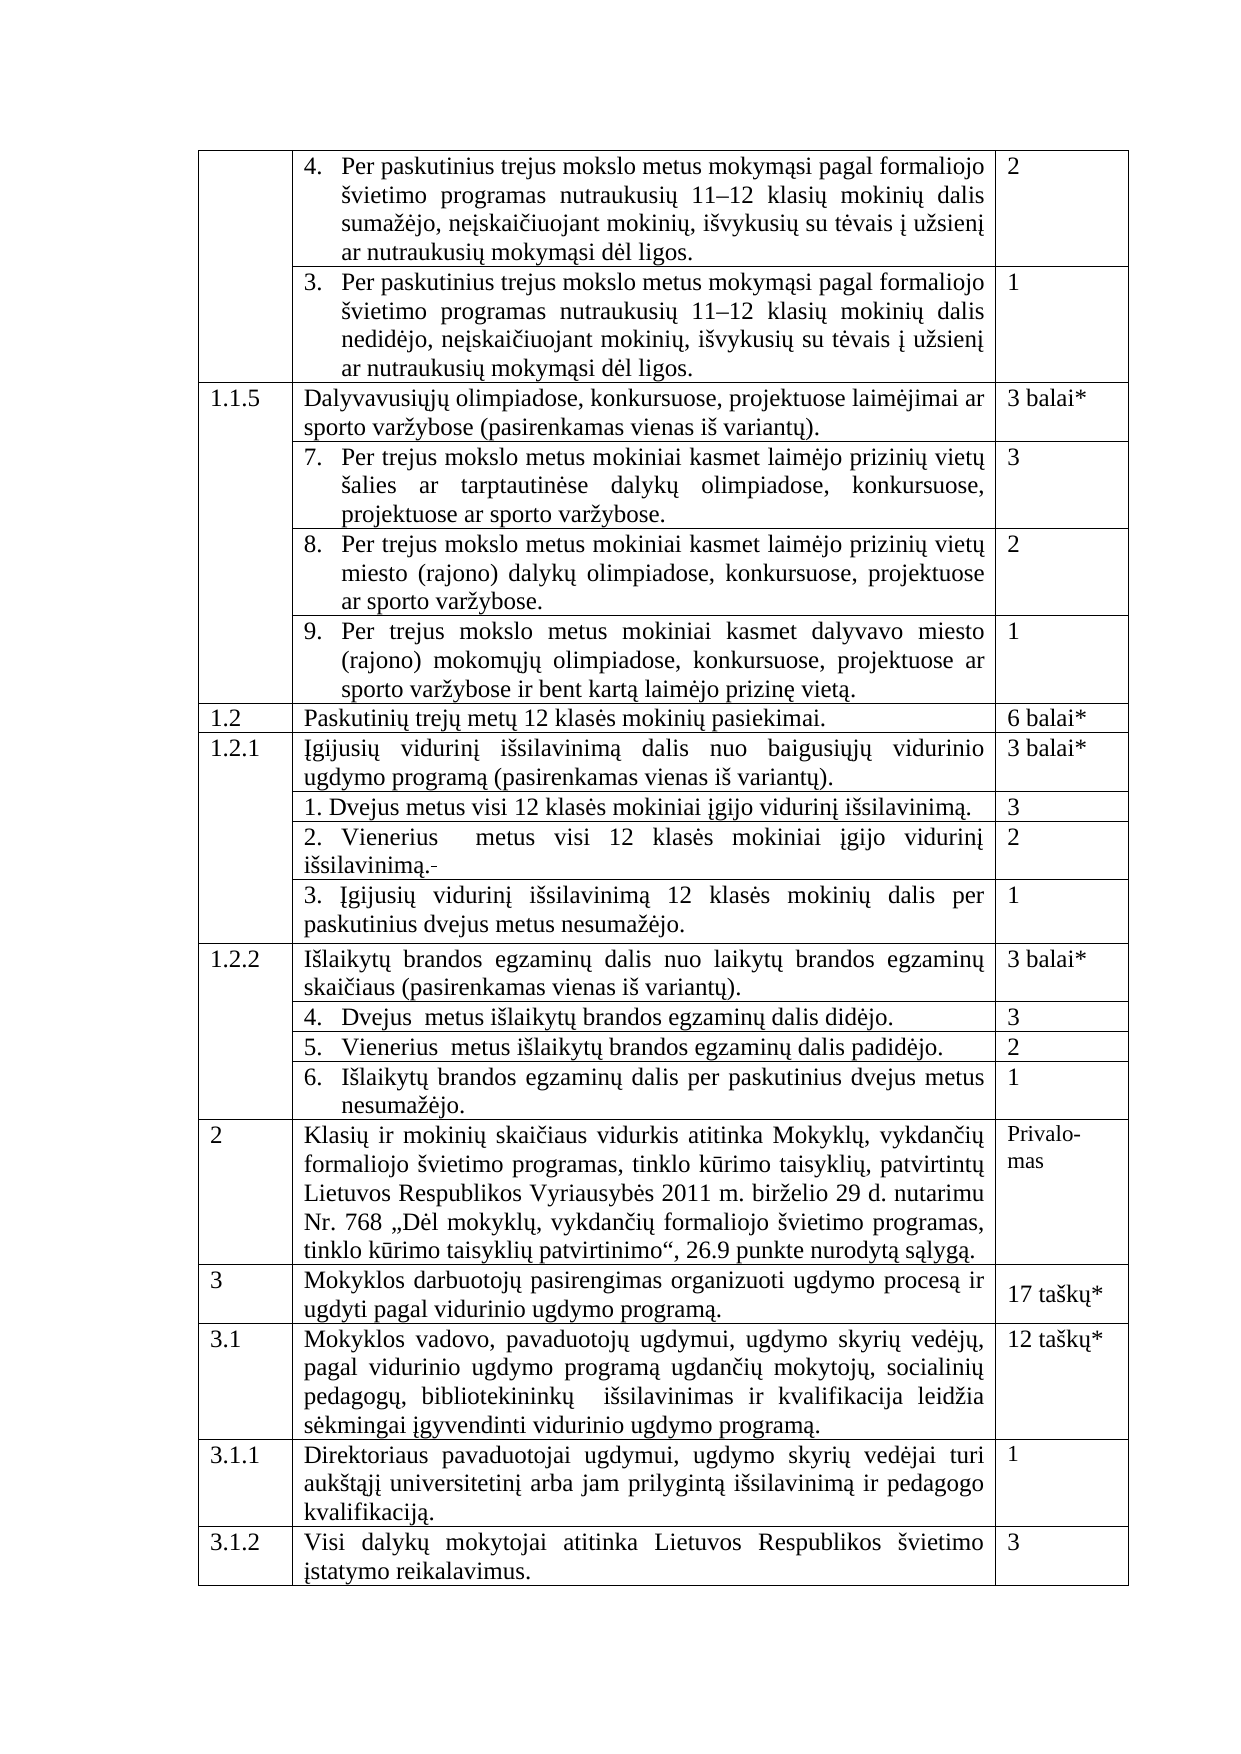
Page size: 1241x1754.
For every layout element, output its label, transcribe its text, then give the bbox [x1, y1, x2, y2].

table_cell Klasių ir mokinių skaičiaus vidurkis atitinka Mokyklų, vykdančių formaliojo švietimo programas, tinklo kūrimo taisyklių, patvirtintų Lietuvos Respublikos Vyriausybės 2011 m. birželio 29 d. nutarimu Nr. 768 „Dėl mokyklų, vykdančių formaliojo švietimo programas, tinklo kūrimo taisyklių patvirtinimo“, 26.9 punkte nurodytą sąlygą. [293, 1120, 995, 1264]
table_cell 1 [996, 1440, 1128, 1526]
table_cell 3.1 [199, 1324, 292, 1439]
table_cell 3 balai* [996, 383, 1128, 441]
table_cell Per trejus mokslo metus mokiniai kasmet laimėjo prizinių vietų šalies ar tarptautinėse dalykų olimpiadose, konkursuose, projektuose ar sporto varžybose. [293, 442, 995, 528]
table_cell 2 [996, 529, 1128, 615]
table_cell 1. Dvejus metus visi 12 klasės mokiniai įgijo vidurinį išsilavinimą. [293, 792, 995, 821]
table_cell 1 [996, 267, 1128, 382]
table_cell Išlaikytų brandos egzaminų dalis per paskutinius dvejus metus nesumažėjo. [293, 1062, 995, 1119]
table_cell Direktoriaus pavaduotojai ugdymui, ugdymo skyrių vedėjai turi aukštąjį universitetinį arba jam prilygintą išsilavinimą ir pedagogo kvalifikaciją. [293, 1440, 995, 1526]
table_cell [199, 151, 292, 382]
table_cell Per trejus mokslo metus mokiniai kasmet dalyvavo miesto (rajono) mokomųjų olimpiadose, konkursuose, projektuose ar sporto varžybose ir bent kartą laimėjo prizinę vietą. [293, 616, 995, 702]
table_cell 2 [996, 1032, 1128, 1061]
table_cell Privalo- mas [996, 1120, 1128, 1264]
table_cell 3 [996, 442, 1128, 528]
table_cell Per paskutinius trejus mokslo metus mokymąsi pagal formaliojo švietimo programas nutraukusių 11–12 klasių mokinių dalis nedidėjo, neįskaičiuojant mokinių, išvykusių su tėvais į užsienį ar nutraukusių mokymąsi dėl ligos. [293, 267, 995, 382]
table_cell Įgijusių vidurinį išsilavinimą dalis nuo baigusiųjų vidurinio ugdymo programą (pasirenkamas vienas iš variantų). [293, 733, 995, 791]
table_cell 3. Įgijusių vidurinį išsilavinimą 12 klasės mokinių dalis per paskutinius dvejus metus nesumažėjo. [293, 880, 995, 943]
table_cell 3 [996, 792, 1128, 821]
table_cell 1.1.5 [199, 383, 292, 702]
table_cell 12 taškų* [996, 1324, 1128, 1439]
table_cell 3.1.1 [199, 1440, 292, 1526]
table_cell Paskutinių trejų metų 12 klasės mokinių pasiekimai. [293, 704, 995, 732]
table_cell 2 [996, 151, 1128, 266]
table_cell Visi dalykų mokytojai atitinka Lietuvos Respublikos švietimo įstatymo reikalavimus. [293, 1527, 995, 1584]
table_cell 2. Vienerius metus visi 12 klasės mokiniai įgijo vidurinį išsilavinimą. [293, 822, 995, 879]
table_cell 2 [996, 822, 1128, 879]
table_cell 1.2.1 [199, 733, 292, 943]
table_cell Vienerius metus išlaikytų brandos egzaminų dalis padidėjo. [293, 1032, 995, 1061]
table_cell 17 taškų* [996, 1265, 1128, 1323]
table_cell 1 [996, 880, 1128, 943]
table_cell Mokyklos vadovo, pavaduotojų ugdymui, ugdymo skyrių vedėjų, pagal vidurinio ugdymo programą ugdančių mokytojų, socialinių pedagogų, bibliotekininkų išsilavinimas ir kvalifikacija leidžia sėkmingai įgyvendinti vidurinio ugdymo programą. [293, 1324, 995, 1439]
table_cell 3 [199, 1265, 292, 1323]
table_cell 2 [199, 1120, 292, 1264]
table_cell 1.2 [199, 704, 292, 732]
table_cell Išlaikytų brandos egzaminų dalis nuo laikytų brandos egzaminų skaičiaus (pasirenkamas vienas iš variantų). [293, 944, 995, 1001]
table_cell Dvejus metus išlaikytų brandos egzaminų dalis didėjo. [293, 1002, 995, 1031]
table_cell 1 [996, 616, 1128, 702]
table_cell 3 balai* [996, 733, 1128, 791]
table_cell 3 balai* [996, 944, 1128, 1001]
table_cell 1.2.2 [199, 944, 292, 1119]
table_cell 3 [996, 1002, 1128, 1031]
table_cell 1 [996, 1062, 1128, 1119]
table_cell 6 balai* [996, 704, 1128, 732]
table_cell 3 [996, 1527, 1128, 1584]
table_cell Mokyklos darbuotojų pasirengimas organizuoti ugdymo procesą ir ugdyti pagal vidurinio ugdymo programą. [293, 1265, 995, 1323]
table_cell 3.1.2 [199, 1527, 292, 1584]
table_cell Per paskutinius trejus mokslo metus mokymąsi pagal formaliojo švietimo programas nutraukusių 11–12 klasių mokinių dalis sumažėjo, neįskaičiuojant mokinių, išvykusių su tėvais į užsienį ar nutraukusių mokymąsi dėl ligos. [293, 151, 995, 266]
table_cell Dalyvavusiųjų olimpiadose, konkursuose, projektuose laimėjimai ar sporto varžybose (pasirenkamas vienas iš variantų). [293, 383, 995, 441]
table_cell Per trejus mokslo metus mokiniai kasmet laimėjo prizinių vietų miesto (rajono) dalykų olimpiadose, konkursuose, projektuose ar sporto varžybose. [293, 529, 995, 615]
